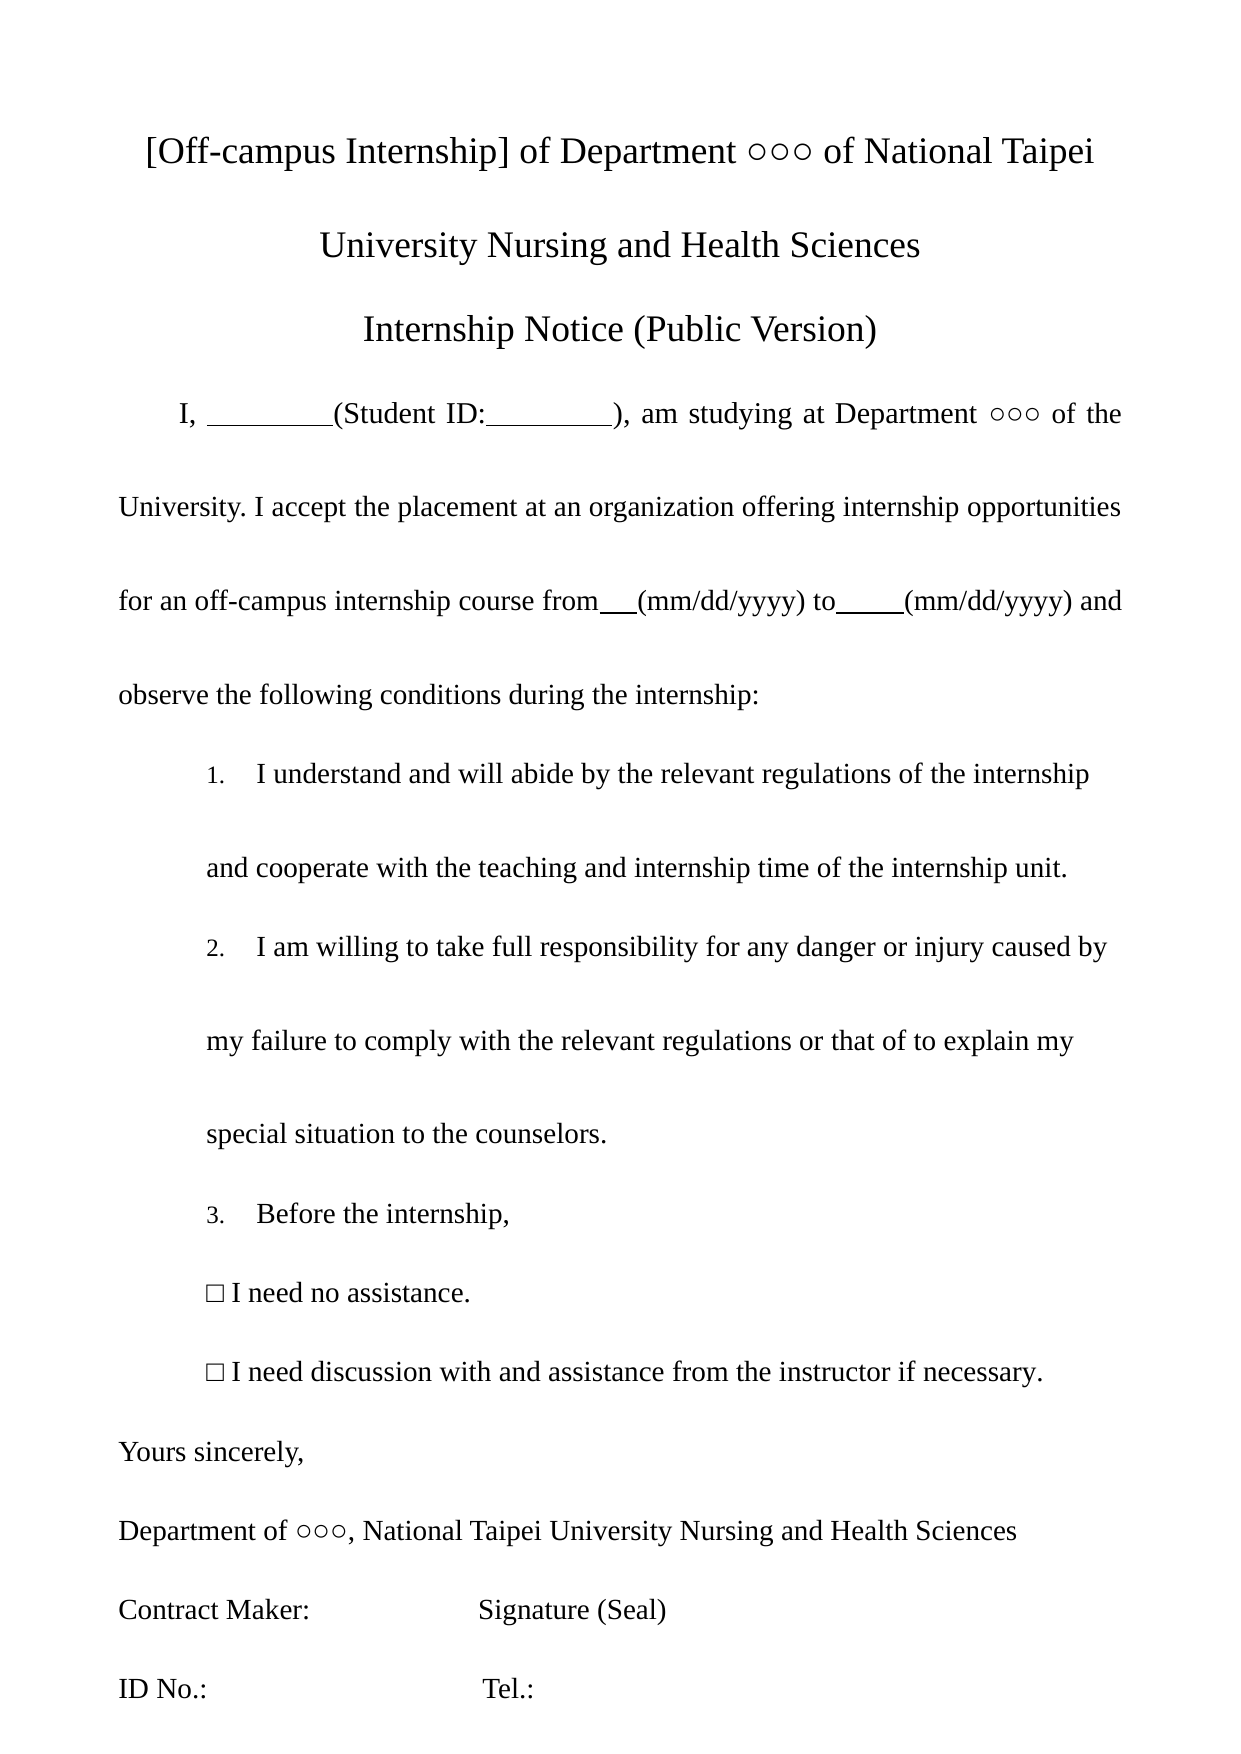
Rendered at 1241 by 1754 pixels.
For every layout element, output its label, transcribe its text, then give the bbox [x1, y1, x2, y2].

text Yours sincerely, [118, 1409, 1122, 1471]
text Contract Maker: Signature (Seal) [118, 1567, 1122, 1630]
text ID No.: Tel.: [118, 1647, 1122, 1709]
text [Off-campus Internship] of Department ○○○ of National Taipei University Nursing and Health Sciences [118, 109, 1122, 265]
list Before the internship, [206, 1171, 1122, 1233]
list I am willing to take full responsibility for any danger or injury caused by my failure to comply with the relevant regulations or that of to explain my special situation to the counselors. [206, 904, 1122, 1154]
list I understand and will abide by the relevant regulations of the internship and cooperate with the teaching and internship time of the internship unit. [206, 731, 1122, 887]
text Department of ○○○, National Taipei University Nursing and Health Sciences [118, 1488, 1122, 1551]
text □ I need no assistance. [206, 1250, 1122, 1313]
text I, (Student ID: ), am studying at Department ○○○ of the University. I accept the placement at an organization offering internship opportunities for an off-campus internship course from (mm/dd/yyyy) to (mm/dd/yyyy) and observe the following conditions during the internship: [118, 371, 1122, 714]
text Internship Notice (Public Version) [118, 287, 1122, 349]
text □ I need discussion with and assistance from the instructor if necessary. [206, 1329, 1122, 1392]
